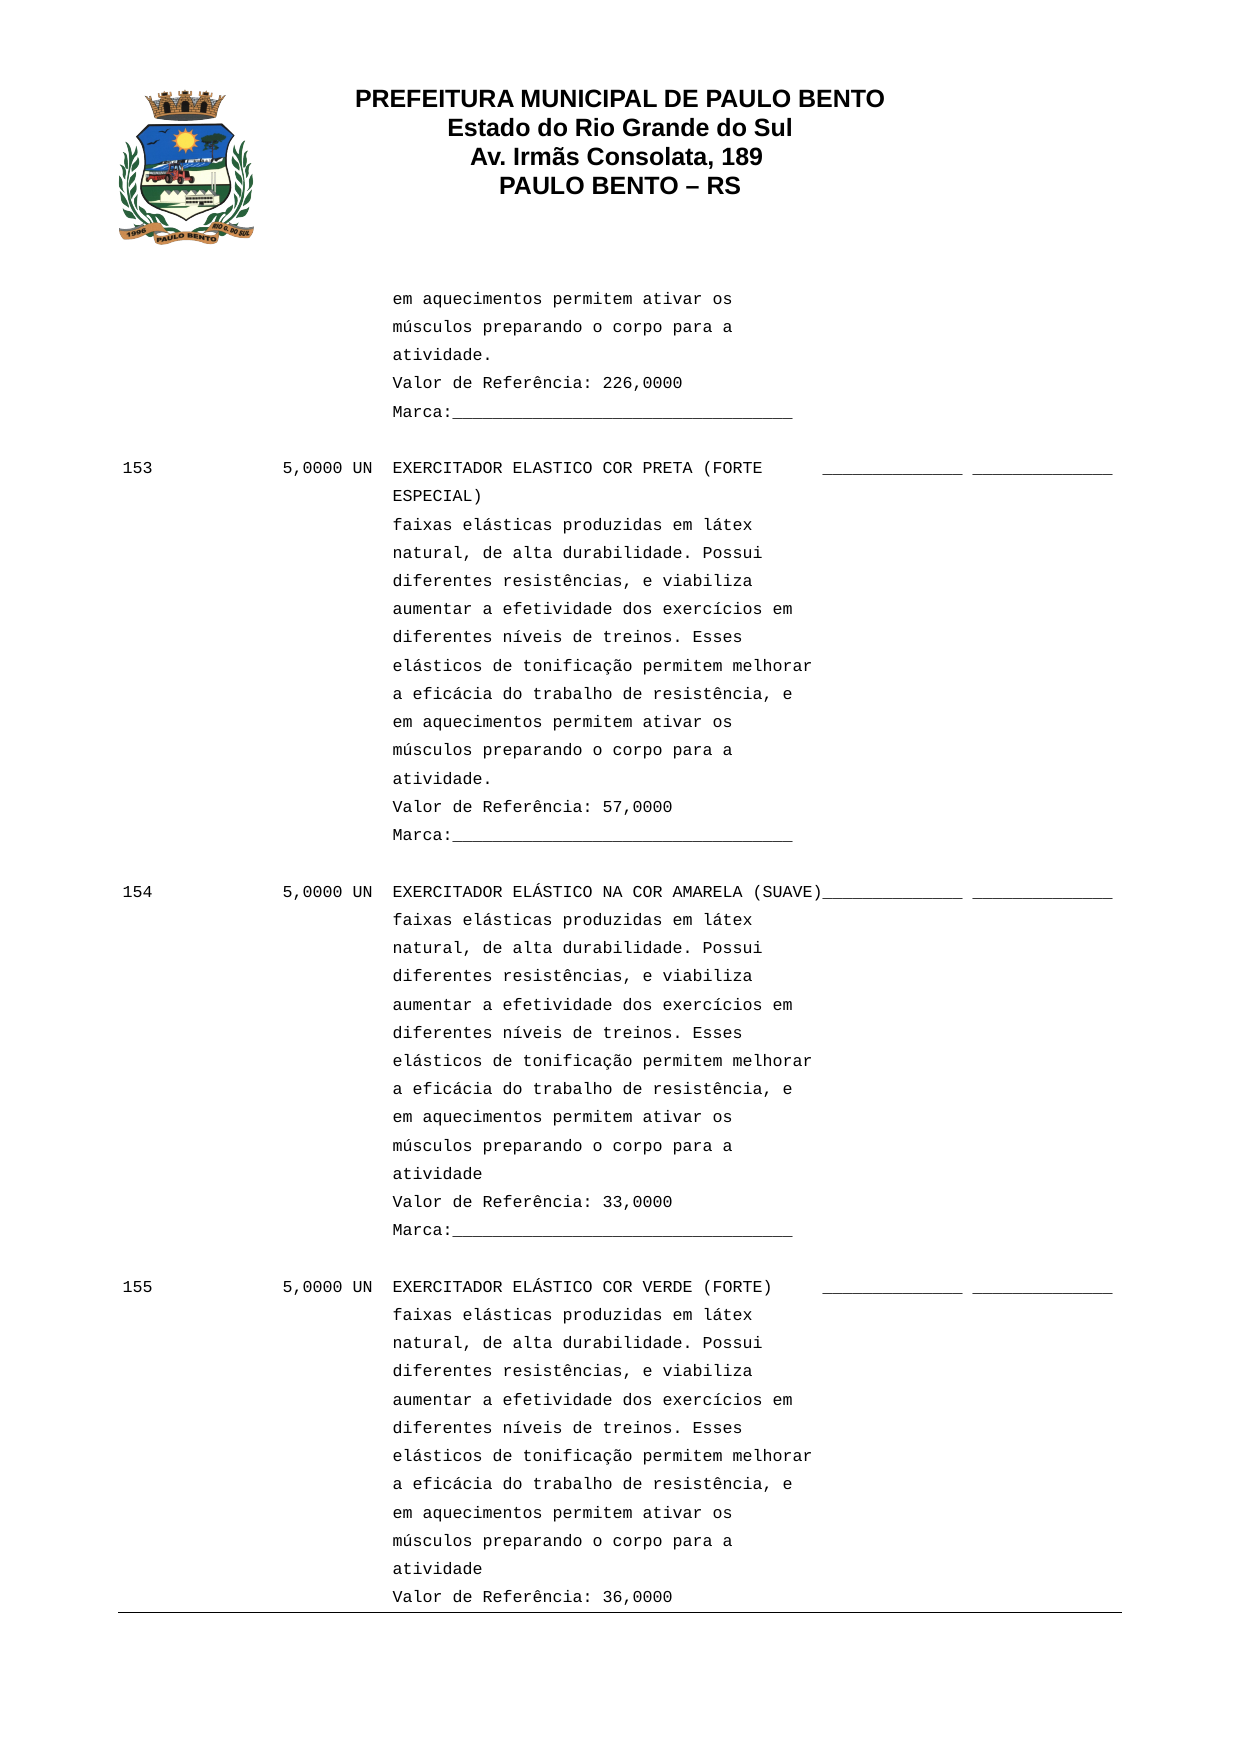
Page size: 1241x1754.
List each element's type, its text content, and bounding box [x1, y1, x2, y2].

picture [118, 89, 254, 245]
text em aquecimentos permitem ativar os músculos preparando o corpo para a atividade. Valor de Referência: 226,0000 Marca:__________________________________ 153 5,0000 UN EXERCITADOR ELASTICO COR PRETA (FORTE ______________ ______________ ESPECIAL) faixas elásticas produzidas em látex natural, de alta durabilidade. Possui diferentes resistências, e viabiliza aumentar a efetividade dos exercícios em diferentes níveis de treinos. Esses elásticos de tonificação permitem melhorar a eficácia do trabalho de resistência, e em aquecimentos permitem ativar os músculos preparando o corpo para a atividade. Valor de Referência: 57,0000 Marca:__________________________________ 154 5,0000 UN EXERCITADOR ELÁSTICO NA COR AMARELA (SUAVE)______________ ______________ faixas elásticas produzidas em látex natural, de alta durabilidade. Possui diferentes resistências, e viabiliza aumentar a efetividade dos exercícios em diferentes níveis de treinos. Esses elásticos de tonificação permitem melhorar a eficácia do trabalho de resistência, e em aquecimentos permitem ativar os músculos preparando o corpo para a atividade Valor de Referência: 33,0000 Marca:__________________________________ 155 5,0000 UN EXERCITADOR ELÁSTICO COR VERDE (FORTE) ______________ ______________ faixas elásticas produzidas em látex natural, de alta durabilidade. Possui diferentes resistências, e viabiliza aumentar a efetividade dos exercícios em diferentes níveis de treinos. Esses elásticos de tonificação permitem melhorar a eficácia do trabalho de resistência, e em aquecimentos permitem ativar os músculos preparando o corpo para a atividade Valor de Referência: 36,0000 [118, 286, 1122, 1612]
